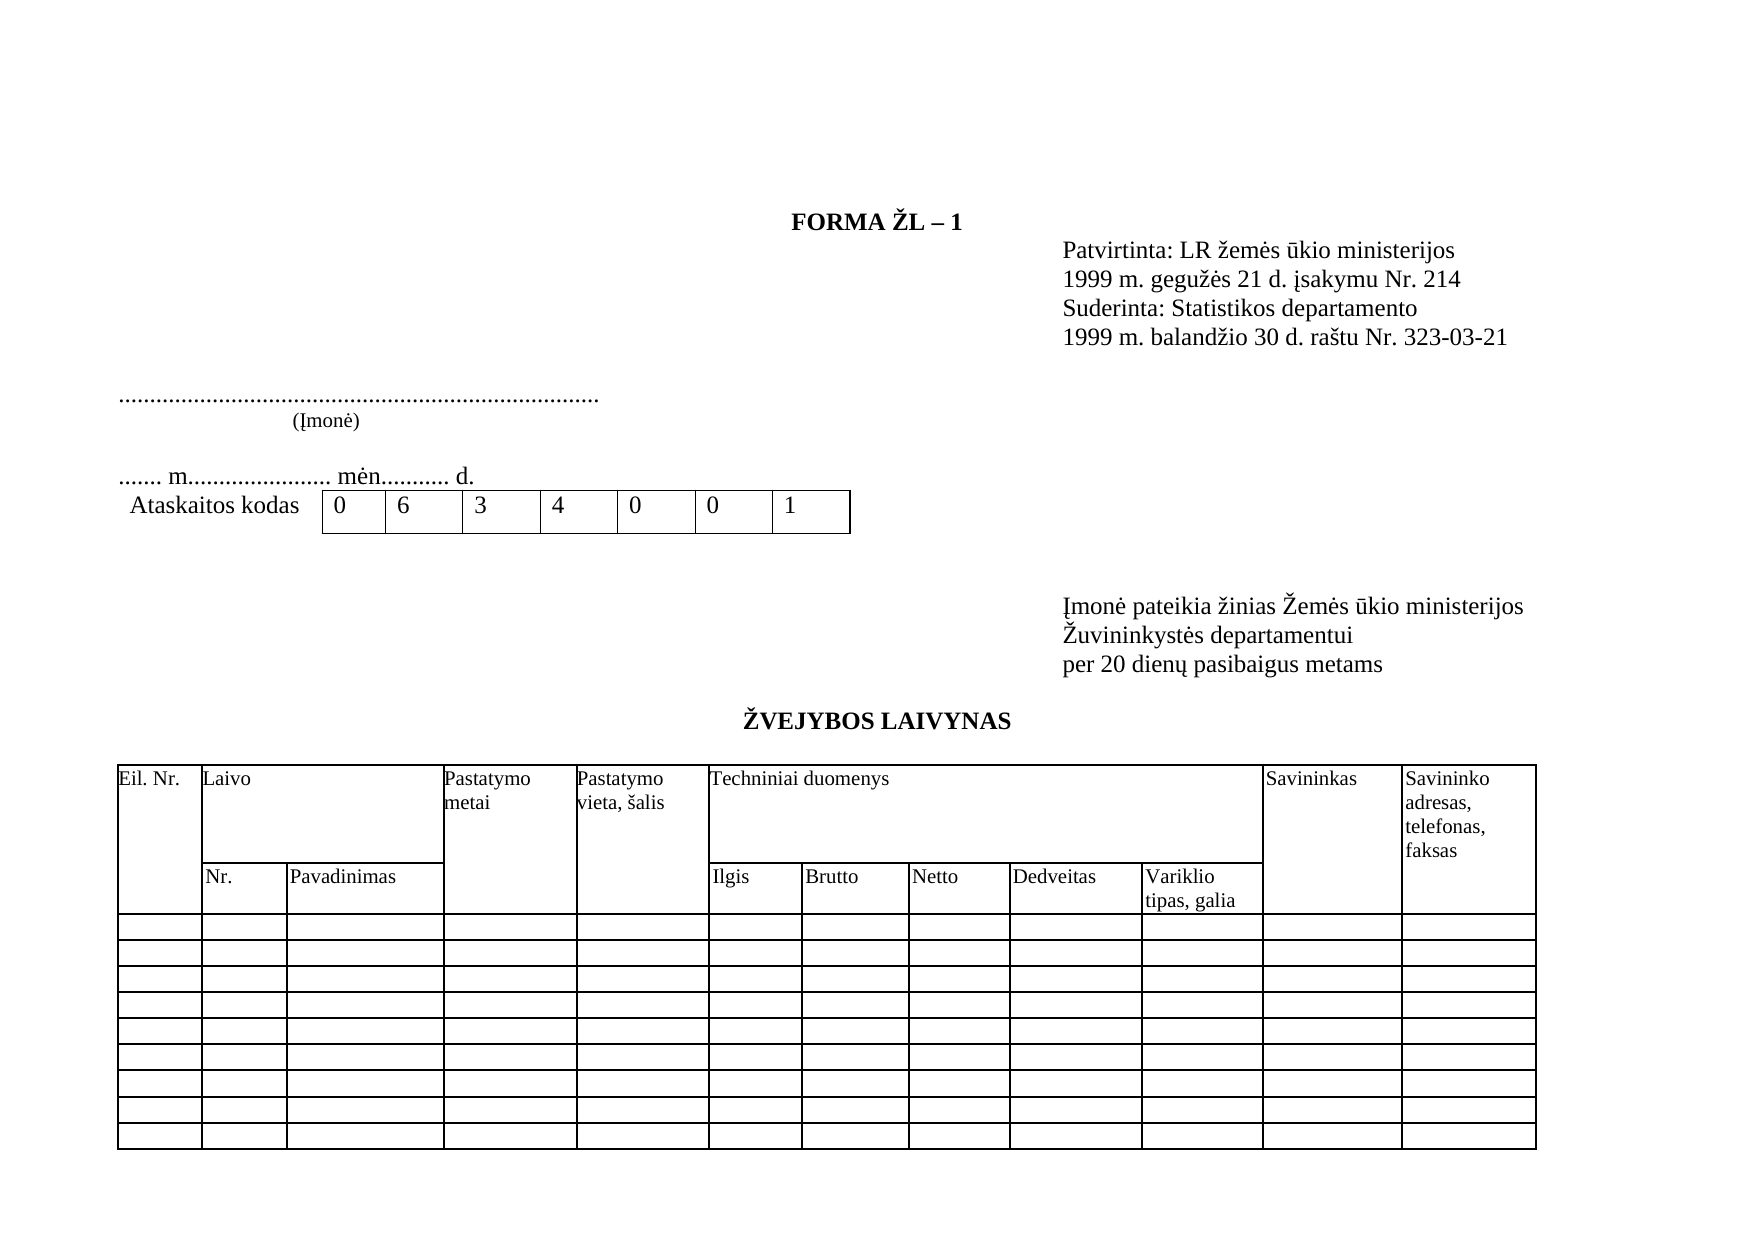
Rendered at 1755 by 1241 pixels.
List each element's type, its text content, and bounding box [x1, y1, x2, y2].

table_cell [1403, 1045, 1535, 1069]
table_cell [203, 1071, 286, 1096]
table_cell [710, 941, 801, 965]
table_cell [803, 993, 908, 1017]
text Suderinta: Statistikos departamento [118, 293, 1636, 322]
table_cell [288, 1019, 443, 1043]
table_header Techniniai duomenys [710, 766, 1262, 862]
table_cell [119, 1098, 201, 1122]
table_cell [710, 967, 801, 991]
table_cell [119, 1071, 201, 1096]
table_cell [910, 1045, 1009, 1069]
table_cell [578, 1124, 708, 1148]
table_cell [203, 967, 286, 991]
table_cell [1011, 941, 1141, 965]
table_cell [910, 967, 1009, 991]
table_cell [803, 1045, 908, 1069]
table_cell [288, 1124, 443, 1148]
table_header Savininkas [1264, 766, 1401, 862]
table_cell [1264, 862, 1401, 912]
table_cell [1011, 993, 1141, 1017]
table_cell [445, 941, 576, 965]
table_cell [445, 1045, 576, 1069]
table_cell [1264, 1019, 1401, 1043]
text per 20 dienų pasibaigus metams [118, 649, 1636, 678]
table_cell [445, 993, 576, 1017]
table_cell [803, 1124, 908, 1148]
table_cell [578, 862, 708, 912]
table_header Pastatymo vieta, šalis [578, 766, 708, 862]
table_cell [710, 1098, 801, 1122]
table_cell [1264, 941, 1401, 965]
table_cell [288, 915, 443, 939]
table_cell [445, 1019, 576, 1043]
table_cell [1264, 1098, 1401, 1122]
table_cell [1011, 1045, 1141, 1069]
table_cell [1403, 862, 1535, 912]
table_cell [1143, 1045, 1262, 1069]
table_cell [119, 1045, 201, 1069]
text ....... m....................... mėn........... d. [118, 461, 1636, 489]
table_cell [1143, 1019, 1262, 1043]
table_cell [119, 1124, 201, 1148]
table_cell [1403, 1124, 1535, 1148]
table_cell [203, 1045, 286, 1069]
table_cell [1403, 967, 1535, 991]
table_header Eil. Nr. [119, 766, 201, 862]
table_cell [910, 941, 1009, 965]
table_header Savininko adresas, telefonas, faksas [1403, 766, 1535, 862]
table_cell Brutto [803, 864, 908, 912]
table_header 1 [773, 491, 849, 533]
table_cell [910, 1098, 1009, 1122]
table_cell [203, 1019, 286, 1043]
text Žvejybos laivynas [118, 706, 1636, 735]
table_cell [578, 915, 708, 939]
table_cell [1143, 1124, 1262, 1148]
table_cell [1264, 1124, 1401, 1148]
table_header 4 [541, 491, 617, 533]
table_cell [578, 993, 708, 1017]
table_cell [710, 1045, 801, 1069]
table_header Ataskaitos kodas [118, 490, 322, 533]
table_cell [1264, 1071, 1401, 1096]
table_header Laivo [203, 766, 443, 862]
table_cell [1264, 993, 1401, 1017]
table_cell [710, 1019, 801, 1043]
table_cell [119, 1019, 201, 1043]
table_cell [910, 1071, 1009, 1096]
table_cell [1011, 1019, 1141, 1043]
table_cell [119, 993, 201, 1017]
table_cell [203, 993, 286, 1017]
table_cell Pavadinimas [288, 864, 443, 912]
table_cell [203, 1124, 286, 1148]
table_cell [1403, 915, 1535, 939]
table_cell [1143, 967, 1262, 991]
table_cell [445, 1071, 576, 1096]
table_cell Variklio tipas, galia [1143, 864, 1262, 912]
text (Įmonė) [118, 408, 1636, 432]
table_cell [288, 941, 443, 965]
table_cell [445, 1098, 576, 1122]
table_cell [445, 1124, 576, 1148]
table_cell [1143, 993, 1262, 1017]
table_cell [1264, 1045, 1401, 1069]
table_cell [203, 941, 286, 965]
table_cell [119, 915, 201, 939]
table_cell [288, 967, 443, 991]
table_cell [710, 1071, 801, 1096]
table_cell Netto [910, 864, 1009, 912]
table_cell [288, 993, 443, 1017]
table_header 0 [323, 491, 385, 533]
table_cell [710, 915, 801, 939]
table_cell [1143, 1071, 1262, 1096]
table_cell [910, 915, 1009, 939]
table_cell [119, 967, 201, 991]
table_cell [910, 1019, 1009, 1043]
text FORMA ŽL – 1 [118, 207, 1636, 235]
table_cell [203, 915, 286, 939]
table_cell [288, 1045, 443, 1069]
text ............................................................................. [118, 379, 1636, 408]
text 1999 m. balandžio 30 d. raštu Nr. 323-03-21 [118, 322, 1636, 350]
table_cell [578, 967, 708, 991]
table_cell [445, 862, 576, 912]
table_cell [445, 915, 576, 939]
table_cell [1264, 967, 1401, 991]
table_cell [578, 941, 708, 965]
table_cell [1264, 915, 1401, 939]
table_cell [1403, 993, 1535, 1017]
table_cell [1143, 915, 1262, 939]
table_cell [1143, 941, 1262, 965]
table_cell [1403, 941, 1535, 965]
text Patvirtinta: LR žemės ūkio ministerijos [118, 235, 1636, 264]
table_cell [445, 967, 576, 991]
table_header 0 [696, 491, 772, 533]
table_cell [803, 1098, 908, 1122]
table_cell [910, 993, 1009, 1017]
table_cell [578, 1045, 708, 1069]
table_cell [803, 941, 908, 965]
table_cell [1403, 1071, 1535, 1096]
table_cell [910, 1124, 1009, 1148]
table_cell [1011, 1098, 1141, 1122]
table_header 3 [463, 491, 540, 533]
table_cell [578, 1019, 708, 1043]
table_cell [578, 1098, 708, 1122]
table_cell [1011, 1124, 1141, 1148]
table_cell [1403, 1019, 1535, 1043]
table_header Pastatymo metai [445, 766, 576, 862]
table_cell [803, 1071, 908, 1096]
table_cell [1403, 1098, 1535, 1122]
table_cell [803, 915, 908, 939]
table_cell [203, 1098, 286, 1122]
table_cell [578, 1071, 708, 1096]
table_cell [1011, 967, 1141, 991]
table_cell [803, 1019, 908, 1043]
table_cell [119, 862, 201, 912]
text 1999 m. gegužės 21 d. įsakymu Nr. 214 [118, 264, 1636, 293]
table_cell [288, 1071, 443, 1096]
table_cell Dedveitas [1011, 864, 1141, 912]
table_cell [1011, 915, 1141, 939]
table_cell [803, 967, 908, 991]
table_cell Ilgis [710, 864, 801, 912]
table_cell [1011, 1071, 1141, 1096]
table_header 0 [618, 491, 695, 533]
table_cell [710, 1124, 801, 1148]
text Įmonė pateikia žinias Žemės ūkio ministerijos [118, 591, 1636, 620]
text Žuvininkystės departamentui [118, 620, 1636, 649]
table_cell [119, 941, 201, 965]
table_cell [710, 993, 801, 1017]
table_cell [1143, 1098, 1262, 1122]
table_cell Nr. [203, 864, 286, 912]
table_cell [288, 1098, 443, 1122]
table_header 6 [386, 491, 462, 533]
